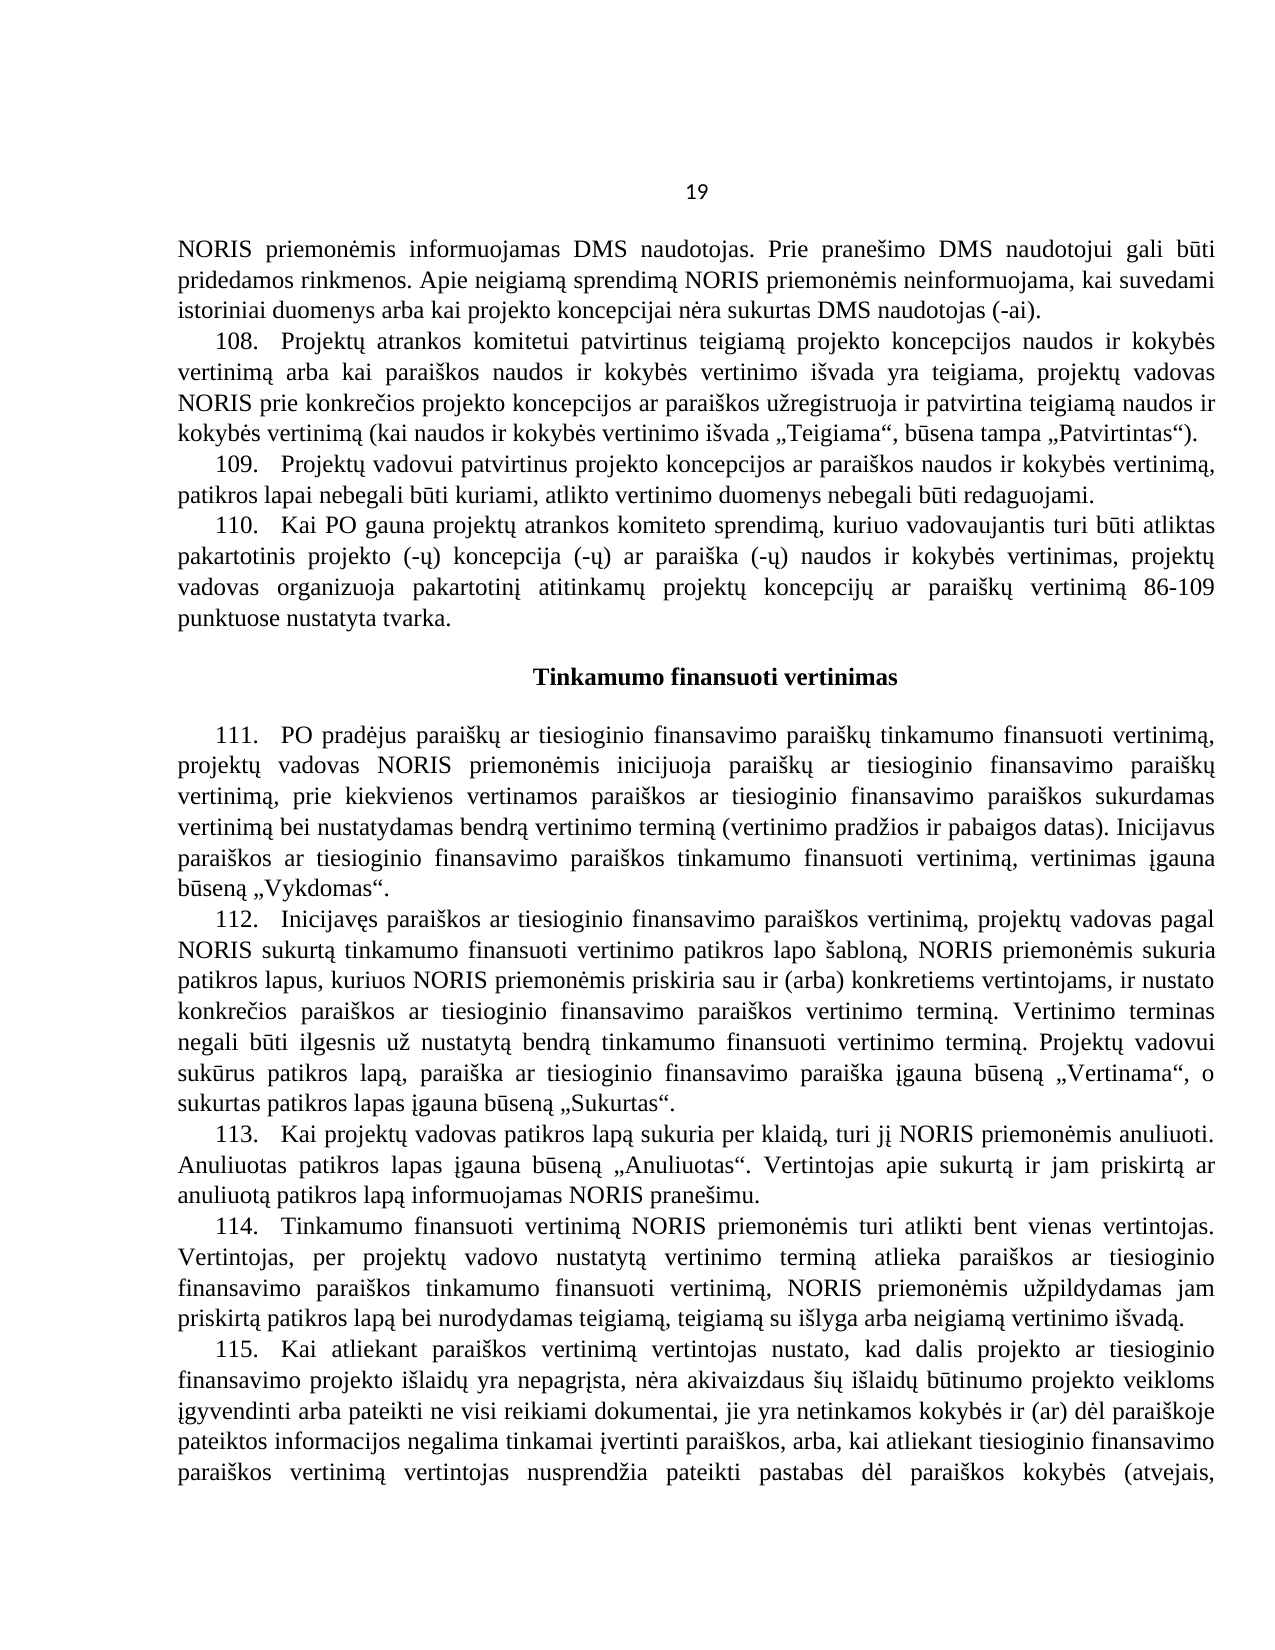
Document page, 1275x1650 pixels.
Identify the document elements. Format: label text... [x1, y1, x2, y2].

text 113. Kai projektų vadovas patikros lapą sukuria per klaidą, turi jį NORIS priemonėmis anuliuoti. Anuliuotas patikros lapas įgauna būseną „Anuliuotas“. Vertintojas apie sukurtą ir jam priskirtą ar anuliuotą patikros lapą informuojamas NORIS pranešimu. [177, 1119, 1216, 1209]
text 109. Projektų vadovui patvirtinus projekto koncepcijos ar paraiškos naudos ir kokybės vertinimą, patikros lapai nebegali būti kuriami, atlikto vertinimo duomenys nebegali būti redaguojami. [177, 449, 1216, 508]
text 114. Tinkamumo finansuoti vertinimą NORIS priemonėmis turi atlikti bent vienas vertintojas. Vertintojas, per projektų vadovo nustatytą vertinimo terminą atlieka paraiškos ar tiesioginio finansavimo paraiškos tinkamumo finansuoti vertinimą, NORIS priemonėmis užpildydamas jam priskirtą patikros lapą bei nurodydamas teigiamą, teigiamą su išlyga arba neigiamą vertinimo išvadą. [177, 1211, 1216, 1332]
text 112. Inicijavęs paraiškos ar tiesioginio finansavimo paraiškos vertinimą, projektų vadovas pagal NORIS sukurtą tinkamumo finansuoti vertinimo patikros lapo šabloną, NORIS priemonėmis sukuria patikros lapus, kuriuos NORIS priemonėmis priskiria sau ir (arba) konkretiems vertintojams, ir nustato konkrečios paraiškos ar tiesioginio finansavimo paraiškos vertinimo terminą. Vertinimo terminas negali būti ilgesnis už nustatytą bendrą tinkamumo finansuoti vertinimo terminą. Projektų vadovui sukūrus patikros lapą, paraiška ar tiesioginio finansavimo paraiška įgauna būseną „Vertinama“, o sukurtas patikros lapas įgauna būseną „Sukurtas“. [177, 904, 1216, 1117]
text 111. PO pradėjus paraiškų ar tiesioginio finansavimo paraiškų tinkamumo finansuoti vertinimą, projektų vadovas NORIS priemonėmis inicijuoja paraiškų ar tiesioginio finansavimo paraiškų vertinimą, prie kiekvienos vertinamos paraiškos ar tiesioginio finansavimo paraiškos sukurdamas vertinimą bei nustatydamas bendrą vertinimo terminą (vertinimo pradžios ir pabaigos datas). Inicijavus paraiškos ar tiesioginio finansavimo paraiškos tinkamumo finansuoti vertinimą, vertinimas įgauna būseną „Vykdomas“. [177, 720, 1216, 902]
text 115. Kai atliekant paraiškos vertinimą vertintojas nustato, kad dalis projekto ar tiesioginio finansavimo projekto išlaidų yra nepagrįsta, nėra akivaizdaus šių išlaidų būtinumo projekto veikloms įgyvendinti arba pateikti ne visi reikiami dokumentai, jie yra netinkamos kokybės ir (ar) dėl paraiškoje pateiktos informacijos negalima tinkamai įvertinti paraiškos, arba, kai atliekant tiesioginio finansavimo paraiškos vertinimą vertintojas nusprendžia pateikti pastabas dėl paraiškos kokybės (atvejais, [177, 1334, 1216, 1486]
text 110. Kai PO gauna projektų atrankos komiteto sprendimą, kuriuo vadovaujantis turi būti atliktas pakartotinis projekto (-ų) koncepcija (-ų) ar paraiška (-ų) naudos ir kokybės vertinimas, projektų vadovas organizuoja pakartotinį atitinkamų projektų koncepcijų ar paraiškų vertinimą 86-109 punktuose nustatyta tvarka. [177, 511, 1216, 631]
text NORIS priemonėmis informuojamas DMS naudotojas. Prie pranešimo DMS naudotojui gali būti pridedamos rinkmenos. Apie neigiamą sprendimą NORIS priemonėmis neinformuojama, kai suvedami istoriniai duomenys arba kai projekto koncepcijai nėra sukurtas DMS naudotojas (-ai). [177, 234, 1216, 324]
text 108. Projektų atrankos komitetui patvirtinus teigiamą projekto koncepcijos naudos ir kokybės vertinimą arba kai paraiškos naudos ir kokybės vertinimo išvada yra teigiama, projektų vadovas NORIS prie konkrečios projekto koncepcijos ar paraiškos užregistruoja ir patvirtina teigiamą naudos ir kokybės vertinimą (kai naudos ir kokybės vertinimo išvada „Teigiama“, būsena tampa „Patvirtintas“). [177, 326, 1216, 447]
text Tinkamumo finansuoti vertinimas [177, 662, 1216, 691]
